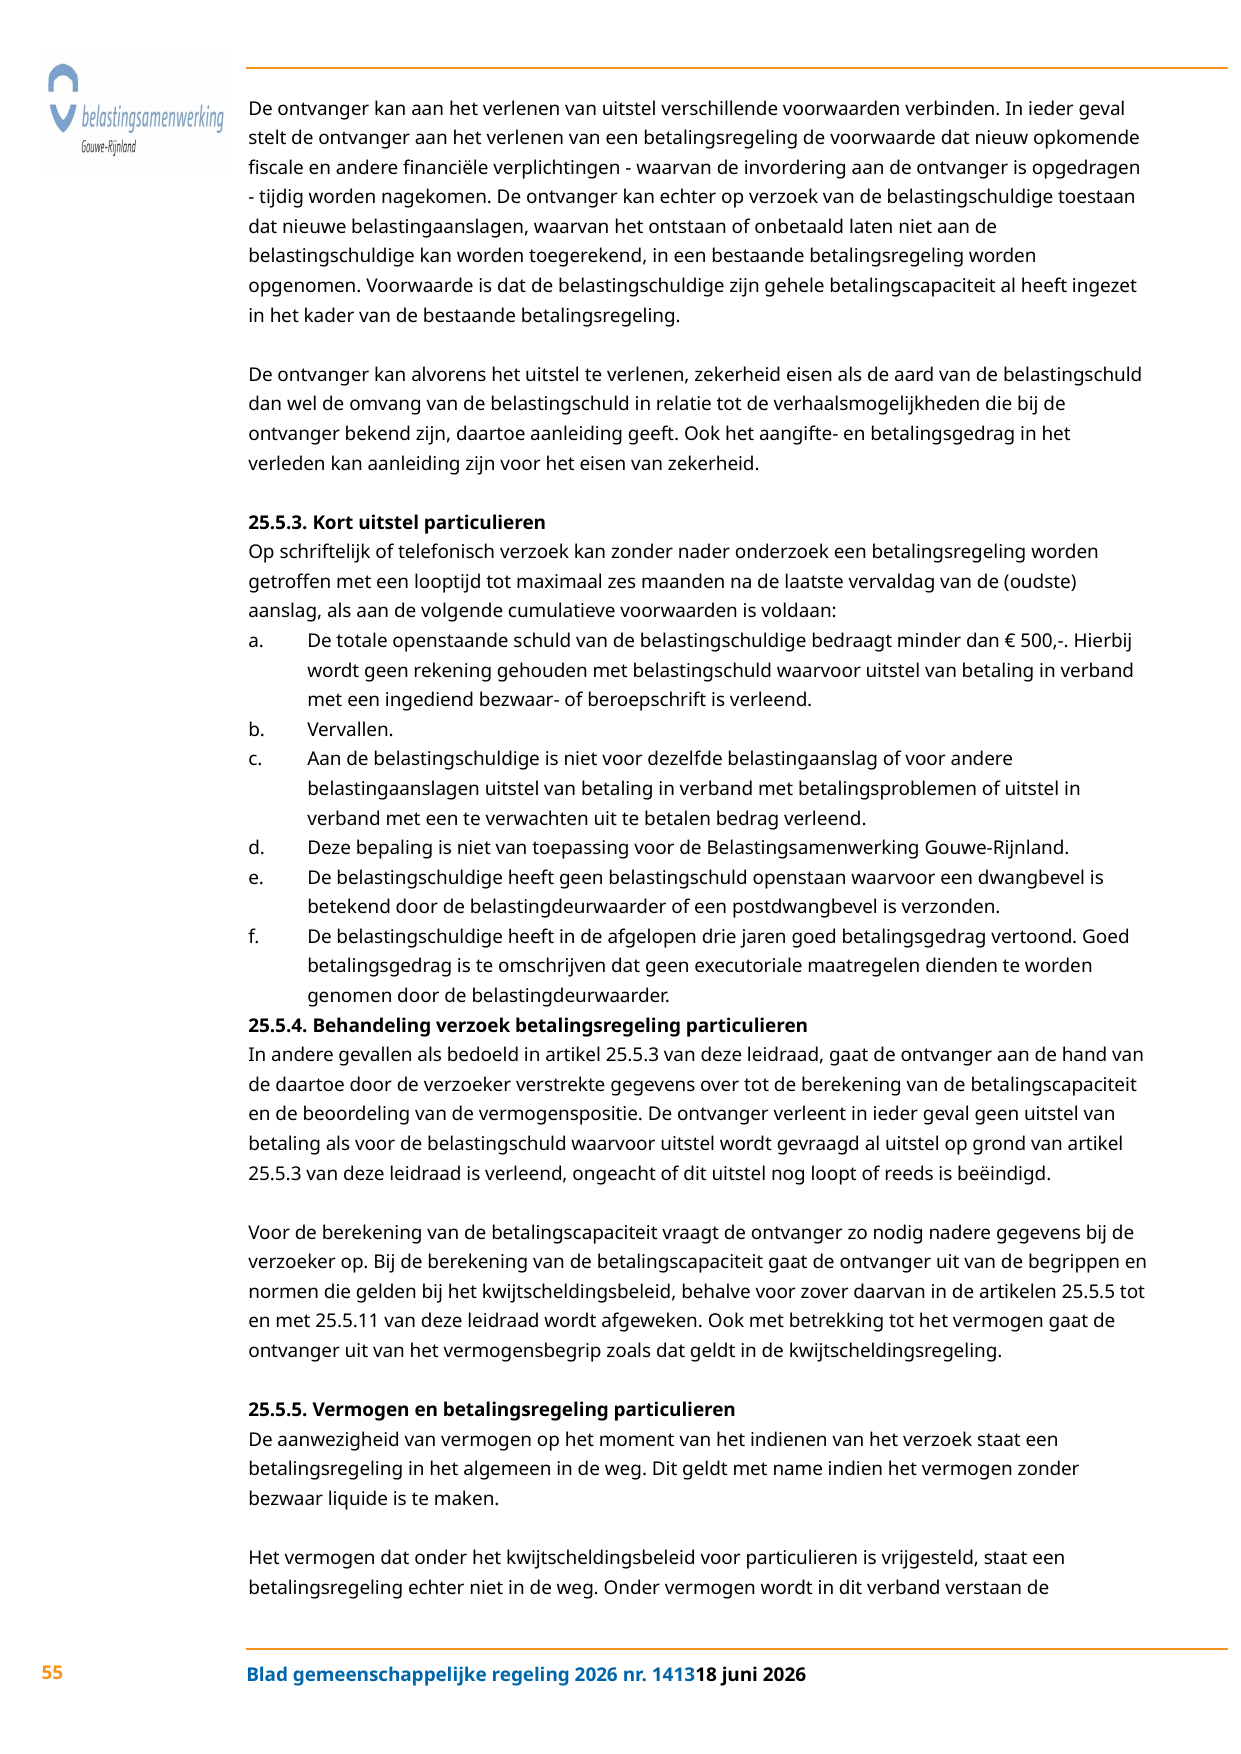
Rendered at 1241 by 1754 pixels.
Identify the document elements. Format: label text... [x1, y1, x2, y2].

text De ontvanger kan aan het verlenen van uitstel verschillende voorwaarden verbinden. In ieder geval stelt de ontvanger aan het verlenen van een betalingsregeling de voorwaarde dat nieuw opkomende fiscale en andere financiële verplichtingen - waarvan de invordering aan de ontvanger is opgedragen - tijdig worden nagekomen. De ontvanger kan echter op verzoek van de belastingschuldige toestaan dat nieuwe belastingaanslagen, waarvan het ontstaan of onbetaald laten niet aan de belastingschuldige kan worden toegerekend, in een bestaande betalingsregeling worden opgenomen. Voorwaarde is dat de belastingschuldige zijn gehele betalingscapaciteit al heeft ingezet in het kader van de bestaande betalingsregeling. [248, 95, 1152, 328]
text 25.5.3. Kort uitstel particulieren [248, 509, 1152, 535]
list Deze bepaling is niet van toepassing voor de Belastingsamenwerking Gouwe-Rijnland. [248, 834, 1152, 860]
picture [41, 47, 231, 172]
text In andere gevallen als bedoeld in artikel 25.5.3 van deze leidraad, gaat de ontvanger aan de hand van de daartoe door de verzoeker verstrekte gegevens over tot de berekening van de betalingscapaciteit en de beoordeling van de vermogenspositie. De ontvanger verleent in ieder geval geen uitstel van betaling als voor de belastingschuld waarvoor uitstel wordt gevraagd al uitstel op grond van artikel 25.5.3 van deze leidraad is verleend, ongeacht of dit uitstel nog loopt of reeds is beëindigd. [248, 1041, 1152, 1186]
list De belastingschuldige heeft geen belastingschuld openstaan waarvoor een dwangbevel is betekend door de belastingdeurwaarder of een postdwangbevel is verzonden. [248, 864, 1152, 919]
text 25.5.4. Behandeling verzoek betalingsregeling particulieren [248, 1012, 1152, 1038]
list Vervallen. [248, 716, 1152, 742]
text De ontvanger kan alvorens het uitstel te verlenen, zekerheid eisen als de aard van de belastingschuld dan wel de omvang van de belastingschuld in relatie tot de verhaalsmogelijkheden die bij de ontvanger bekend zijn, daartoe aanleiding geeft. Ook het aangifte- en betalingsgedrag in het verleden kan aanleiding zijn voor het eisen van zekerheid. [248, 361, 1152, 476]
text De aanwezigheid van vermogen op het moment van het indienen van het verzoek staat een betalingsregeling in het algemeen in de weg. Dit geldt met name indien het vermogen zonder bezwaar liquide is te maken. [248, 1426, 1152, 1511]
list De totale openstaande schuld van de belastingschuldige bedraagt minder dan € 500,-. Hierbij wordt geen rekening gehouden met belastingschuld waarvoor uitstel van betaling in verband met een ingediend bezwaar- of beroepschrift is verleend. [248, 627, 1152, 712]
text Het vermogen dat onder het kwijtscheldingsbeleid voor particulieren is vrijgesteld, staat een betalingsregeling echter niet in de weg. Onder vermogen wordt in dit verband verstaan de [248, 1544, 1152, 1600]
text Voor de berekening van de betalingscapaciteit vraagt de ontvanger zo nodig nadere gegevens bij de verzoeker op. Bij de berekening van de betalingscapaciteit gaat de ontvanger uit van de begrippen en normen die gelden bij het kwijtscheldingsbeleid, behalve voor zover daarvan in de artikelen 25.5.5 tot en met 25.5.11 van deze leidraad wordt afgeweken. Ook met betrekking tot het vermogen gaat de ontvanger uit van het vermogensbegrip zoals dat geldt in de kwijtscheldingsregeling. [248, 1219, 1152, 1363]
text 25.5.5. Vermogen en betalingsregeling particulieren [248, 1396, 1152, 1422]
list De belastingschuldige heeft in de afgelopen drie jaren goed betalingsgedrag vertoond. Goed betalingsgedrag is te omschrijven dat geen executoriale maatregelen dienden te worden genomen door de belastingdeurwaarder. [248, 923, 1152, 1008]
list Aan de belastingschuldige is niet voor dezelfde belastingaanslag of voor andere belastingaanslagen uitstel van betaling in verband met betalingsproblemen of uitstel in verband met een te verwachten uit te betalen bedrag verleend. [248, 746, 1152, 831]
text Op schriftelijk of telefonisch verzoek kan zonder nader onderzoek een betalingsregeling worden getroffen met een looptijd tot maximaal zes maanden na de laatste vervaldag van de (oudste) aanslag, als aan de volgende cumulatieve voorwaarden is voldaan: [248, 538, 1152, 623]
